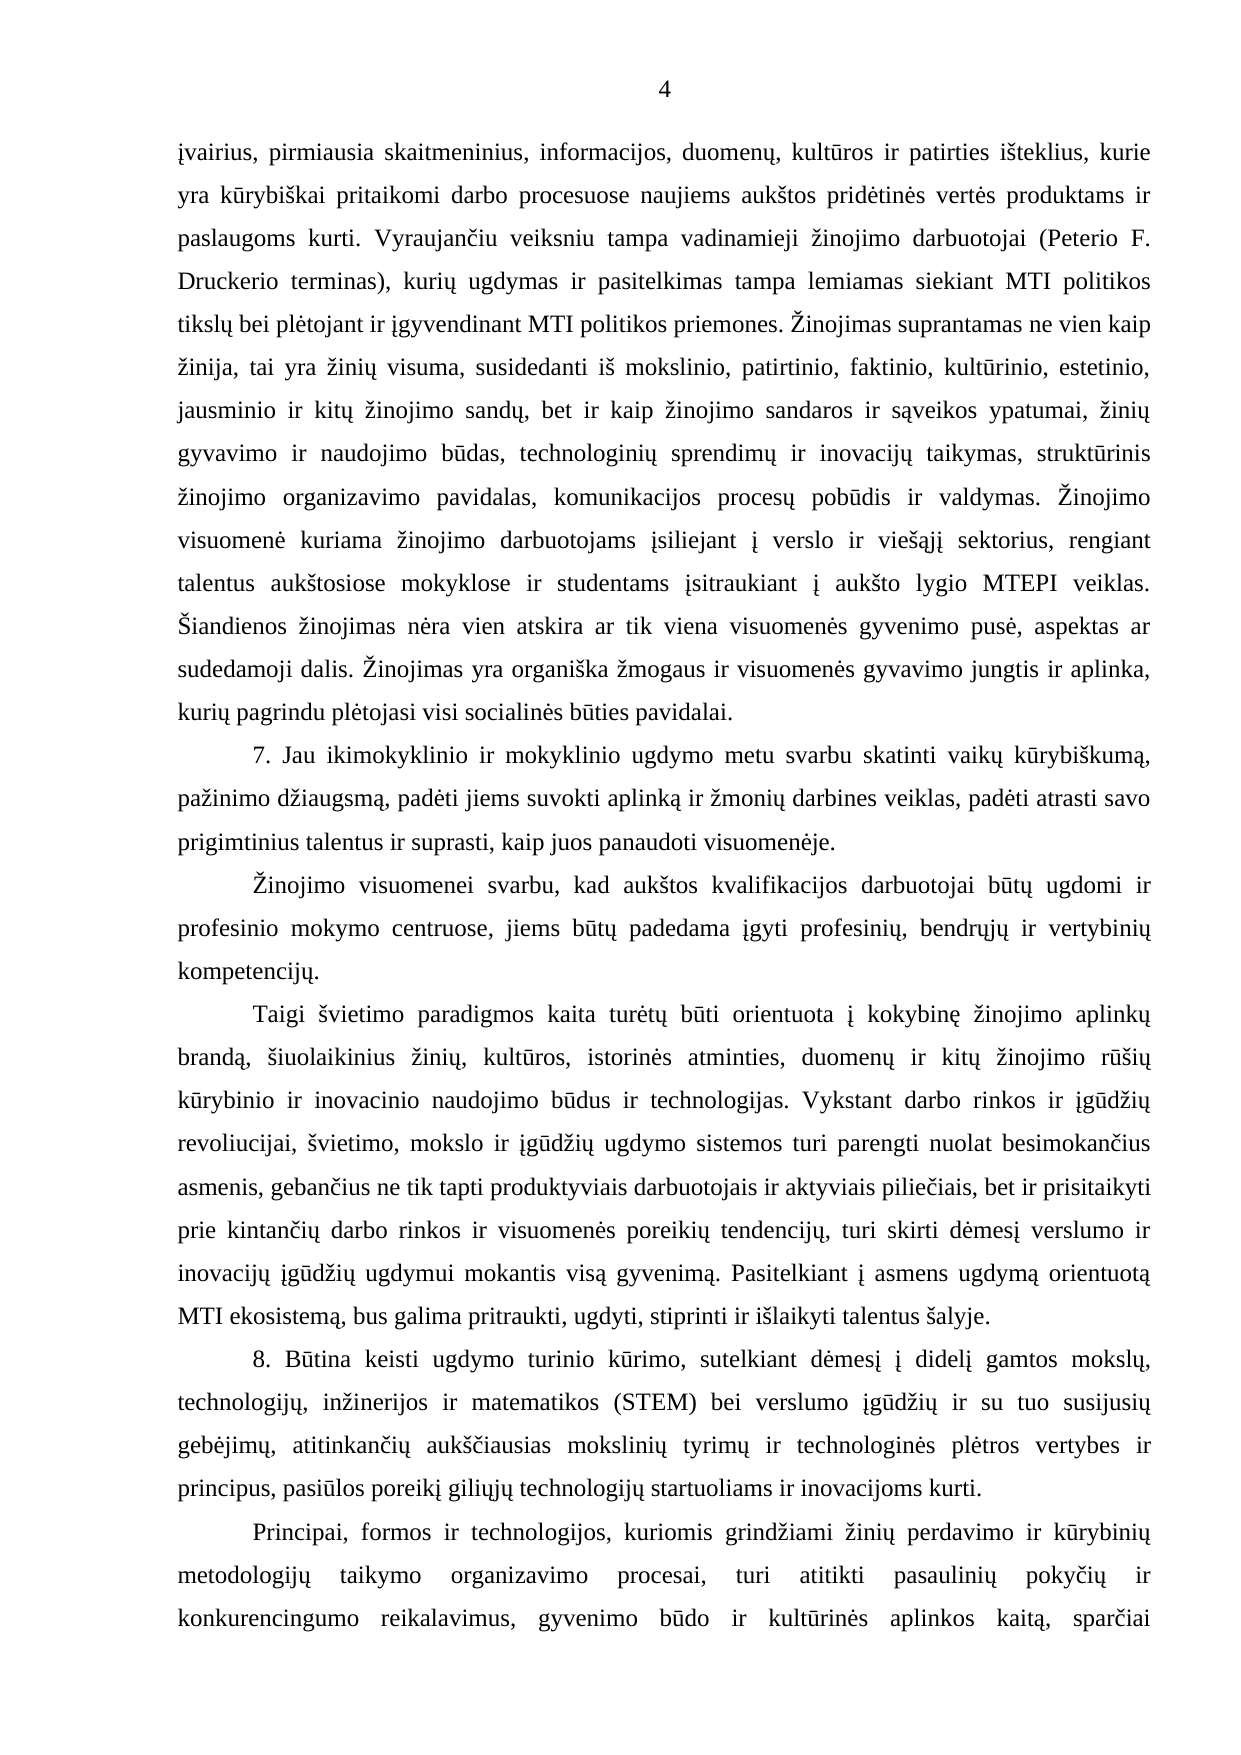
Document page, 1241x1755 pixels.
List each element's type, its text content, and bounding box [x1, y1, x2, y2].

text Taigi švietimo paradigmos kaita turėtų būti orientuota į kokybinę žinojimo aplinkų brandą, šiuolaikinius žinių, kultūros, istorinės atminties, duomenų ir kitų žinojimo rūšių kūrybinio ir inovacinio naudojimo būdus ir technologijas. Vykstant darbo rinkos ir įgūdžių revoliucijai, švietimo, mokslo ir įgūdžių ugdymo sistemos turi parengti nuolat besimokančius asmenis, gebančius ne tik tapti produktyviais darbuotojais ir aktyviais piliečiais, bet ir prisitaikyti prie kintančių darbo rinkos ir visuomenės poreikių tendencijų, turi skirti dėmesį verslumo ir inovacijų įgūdžių ugdymui mokantis visą gyvenimą. Pasitelkiant į asmens ugdymą orientuotą MTI ekosistemą, bus galima pritraukti, ugdyti, stiprinti ir išlaikyti talentus šalyje. [177, 999, 1152, 1330]
text įvairius, pirmiausia skaitmeninius, informacijos, duomenų, kultūros ir patirties išteklius, kurie yra kūrybiškai pritaikomi darbo procesuose naujiems aukštos pridėtinės vertės produktams ir paslaugoms kurti. Vyraujančiu veiksniu tampa vadinamieji žinojimo darbuotojai (Peterio F. Druckerio terminas), kurių ugdymas ir pasitelkimas tampa lemiamas siekiant MTI politikos tikslų bei plėtojant ir įgyvendinant MTI politikos priemones. Žinojimas suprantamas ne vien kaip žinija, tai yra žinių visuma, susidedanti iš mokslinio, patirtinio, faktinio, kultūrinio, estetinio, jausminio ir kitų žinojimo sandų, bet ir kaip žinojimo sandaros ir sąveikos ypatumai, žinių gyvavimo ir naudojimo būdas, technologinių sprendimų ir inovacijų taikymas, struktūrinis žinojimo organizavimo pavidalas, komunikacijos procesų pobūdis ir valdymas. Žinojimo visuomenė kuriama žinojimo darbuotojams įsiliejant į verslo ir viešąjį sektorius, rengiant talentus aukštosiose mokyklose ir studentams įsitraukiant į aukšto lygio MTEPI veiklas. Šiandienos žinojimas nėra vien atskira ar tik viena visuomenės gyvenimo pusė, aspektas ar sudedamoji dalis. Žinojimas yra organiška žmogaus ir visuomenės gyvavimo jungtis ir aplinka, kurių pagrindu plėtojasi visi socialinės būties pavidalai. [177, 137, 1152, 726]
text 8. Būtina keisti ugdymo turinio kūrimo, sutelkiant dėmesį į didelį gamtos mokslų, technologijų, inžinerijos ir matematikos (STEM) bei verslumo įgūdžių ir su tuo susijusių gebėjimų, atitinkančių aukščiausias mokslinių tyrimų ir technologinės plėtros vertybes ir principus, pasiūlos poreikį giliųjų technologijų startuoliams ir inovacijoms kurti. [177, 1344, 1152, 1502]
text 7. Jau ikimokyklinio ir mokyklinio ugdymo metu svarbu skatinti vaikų kūrybiškumą, pažinimo džiaugsmą, padėti jiems suvokti aplinką ir žmonių darbines veiklas, padėti atrasti savo prigimtinius talentus ir suprasti, kaip juos panaudoti visuomenėje. [177, 740, 1152, 855]
text Žinojimo visuomenei svarbu, kad aukštos kvalifikacijos darbuotojai būtų ugdomi ir profesinio mokymo centruose, jiems būtų padedama įgyti profesinių, bendrųjų ir vertybinių kompetencijų. [177, 870, 1152, 985]
text Principai, formos ir technologijos, kuriomis grindžiami žinių perdavimo ir kūrybinių metodologijų taikymo organizavimo procesai, turi atitikti pasaulinių pokyčių ir konkurencingumo reikalavimus, gyvenimo būdo ir kultūrinės aplinkos kaitą, sparčiai [177, 1517, 1152, 1632]
